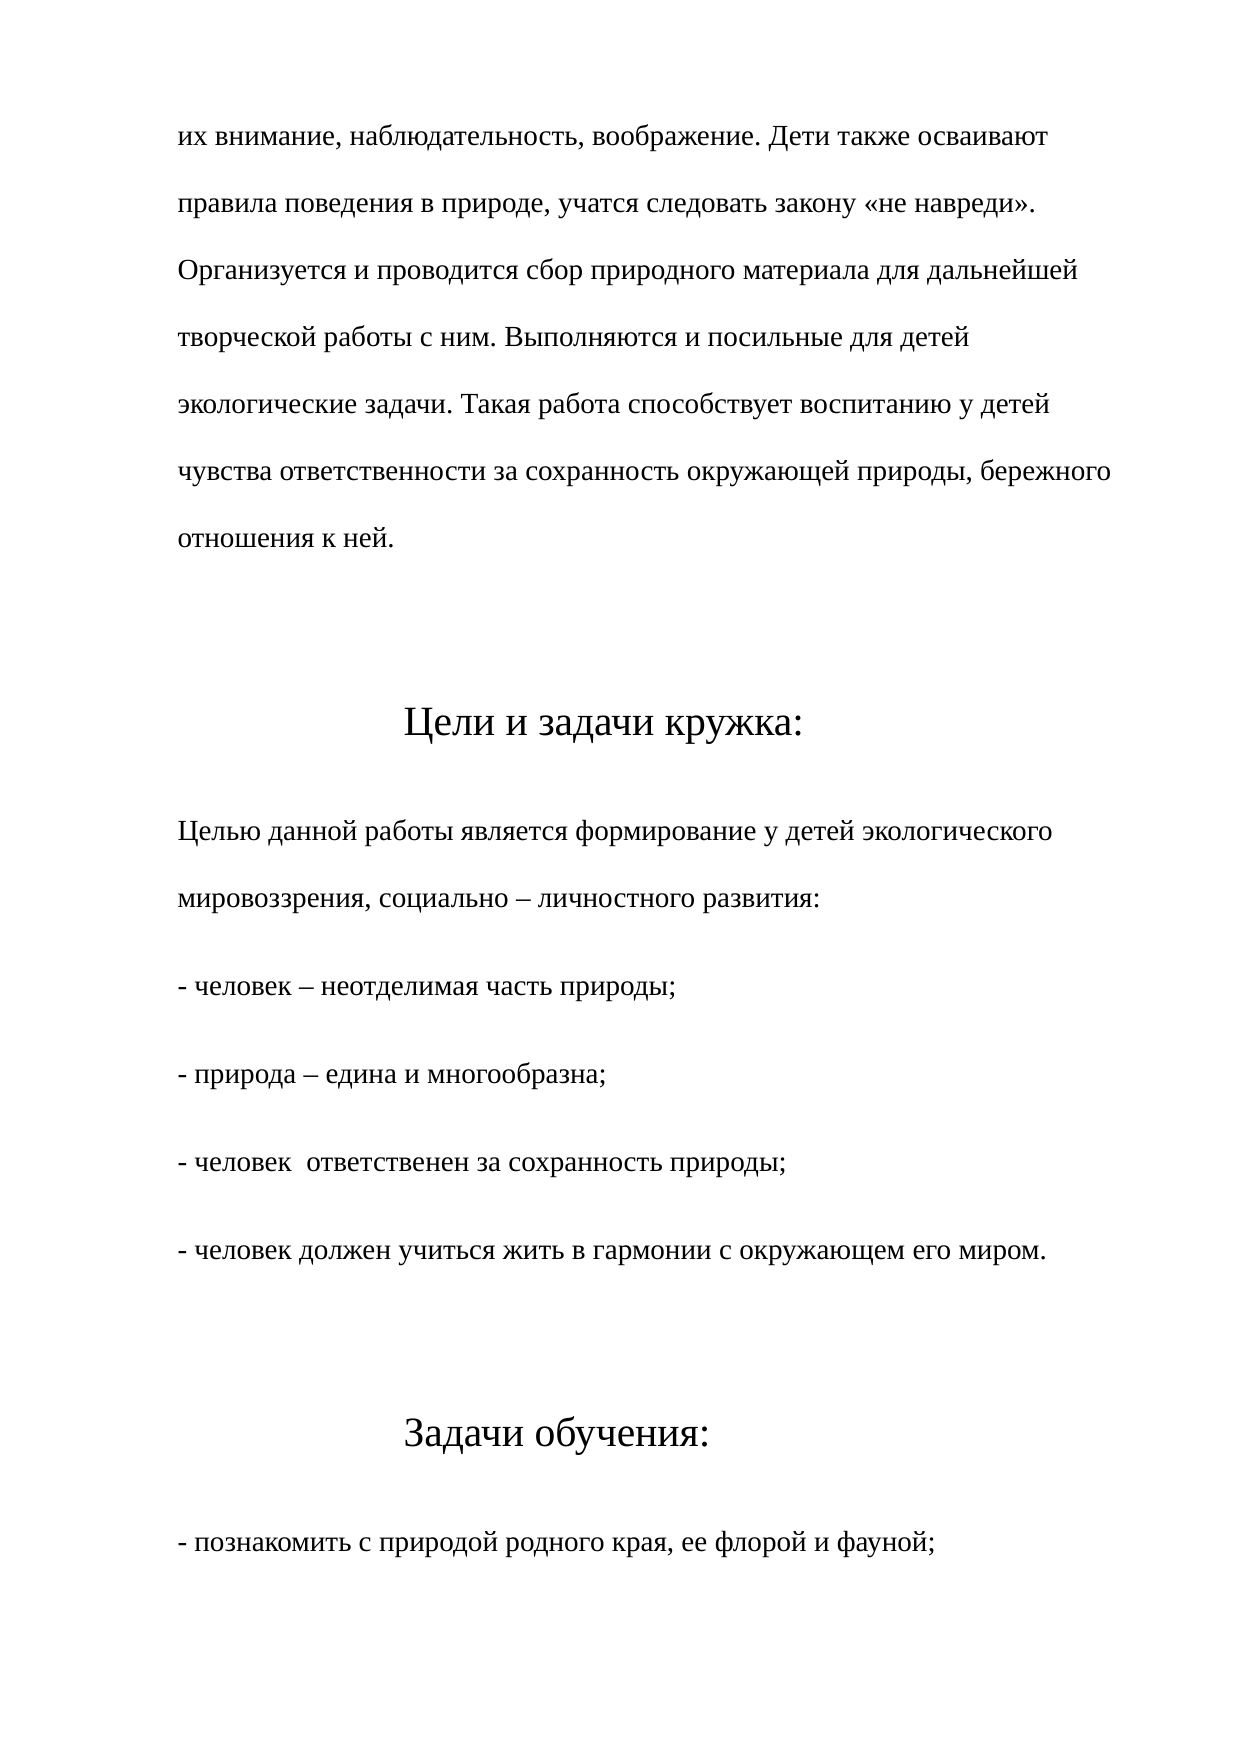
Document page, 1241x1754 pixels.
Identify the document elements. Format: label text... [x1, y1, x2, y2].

text - познакомить с природой родного края, ее флорой и фауной; [177, 1524, 1152, 1558]
text - человек должен учиться жить в гармонии с окружающем его миром. [177, 1232, 1152, 1265]
text Целью данной работы является формирование у детей экологического мировоззрения, социально – личностного развития: [177, 813, 1152, 914]
text Цели и задачи кружка: [177, 696, 1152, 744]
text - природа – едина и многообразна; [177, 1056, 1152, 1089]
text - человек ответственен за сохранность природы; [177, 1144, 1152, 1177]
text Задачи обучения: [177, 1408, 1152, 1456]
text их внимание, наблюдательность, воображение. Дети также осваивают правила поведения в природе, учатся следовать закону «не навреди». Организуется и проводится сбор природного материала для дальнейшей творческой работы с ним. Выполняются и посильные для детей экологические задачи. Такая работа способствует воспитанию у детей чувства ответственности за сохранность окружающей природы, бережного отношения к ней. [177, 118, 1152, 554]
text - человек – неотделимая часть природы; [177, 968, 1152, 1002]
